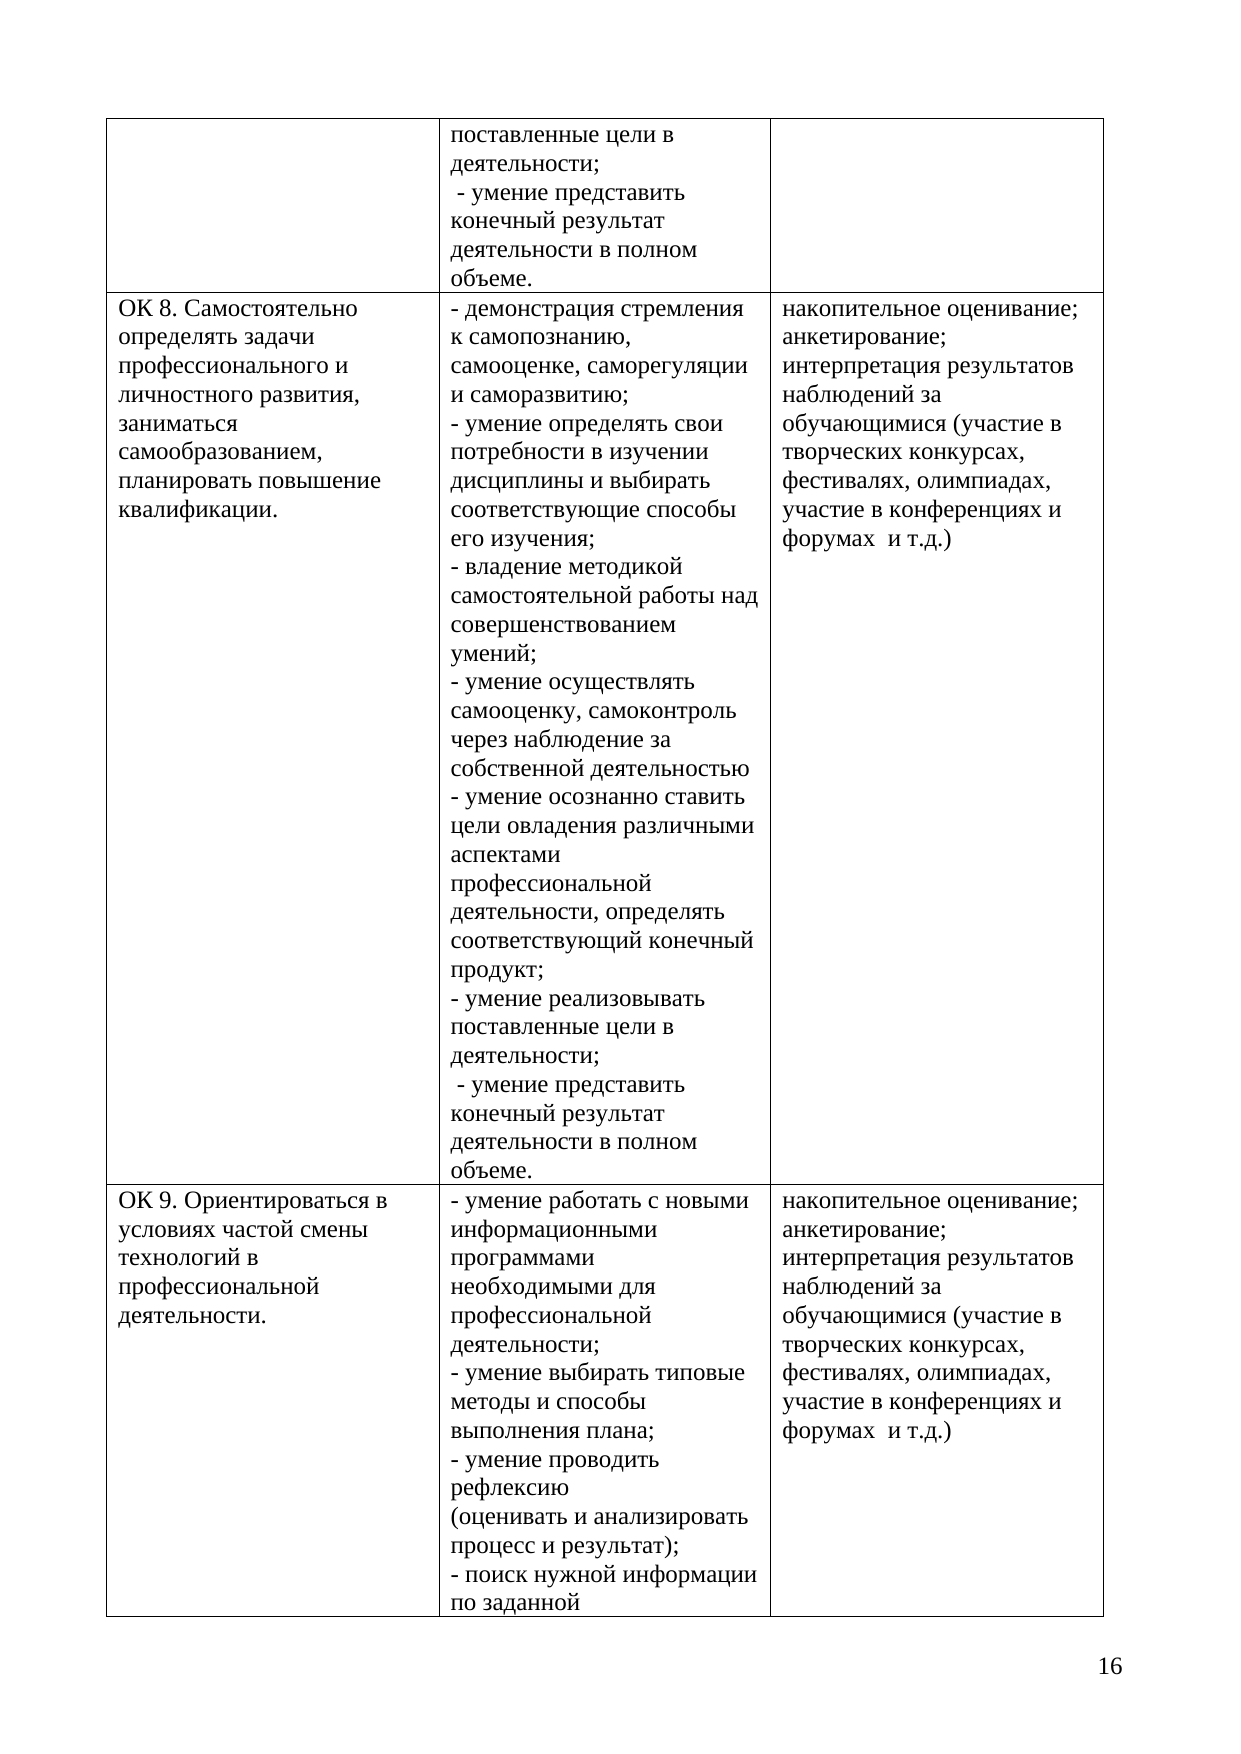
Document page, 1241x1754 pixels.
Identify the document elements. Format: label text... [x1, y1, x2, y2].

table_cell - демонстрация стремления к самопознанию, самооценке, саморегуляции и саморазвитию; - умение определять свои потребности в изучении дисциплины и выбирать соответствующие способы его изучения; - владение методикой самостоятельной работы над совершенствованием умений; - умение осуществлять самооценку, самоконтроль через наблюдение за собственной деятельностью - умение осознанно ставить цели овладения различными аспектами профессиональной деятельности, определять соответствующий конечный продукт; - умение реализовывать поставленные цели в деятельности; - умение представить конечный результат деятельности в полном объеме. [440, 293, 770, 1184]
table_cell поставленные цели в деятельности; - умение представить конечный результат деятельности в полном объеме. [440, 119, 770, 292]
table_cell ОК 8. Самостоятельно определять задачи профессионального и личностного развития, заниматься самообразованием, планировать повышение квалификации. [107, 293, 439, 1184]
table_cell накопительное оценивание; анкетирование; интерпретация результатов наблюдений за обучающимися (участие в творческих конкурсах, фестивалях, олимпиадах, участие в конференциях и форумах и т.д.) [771, 293, 1103, 1184]
table_cell ОК 9. Ориентироваться в условиях частой смены технологий в профессиональной деятельности. [107, 1185, 439, 1616]
table_cell [107, 119, 439, 292]
table_cell - умение работать с новыми информационными программами необходимыми для профессиональной деятельности; - умение выбирать типовые методы и способы выполнения плана; - умение проводить рефлексию (оценивать и анализировать процесс и результат); - поиск нужной информации по заданной [440, 1185, 770, 1616]
table_cell накопительное оценивание; анкетирование; интерпретация результатов наблюдений за обучающимися (участие в творческих конкурсах, фестивалях, олимпиадах, участие в конференциях и форумах и т.д.) [771, 1185, 1103, 1616]
table_cell [771, 119, 1103, 292]
